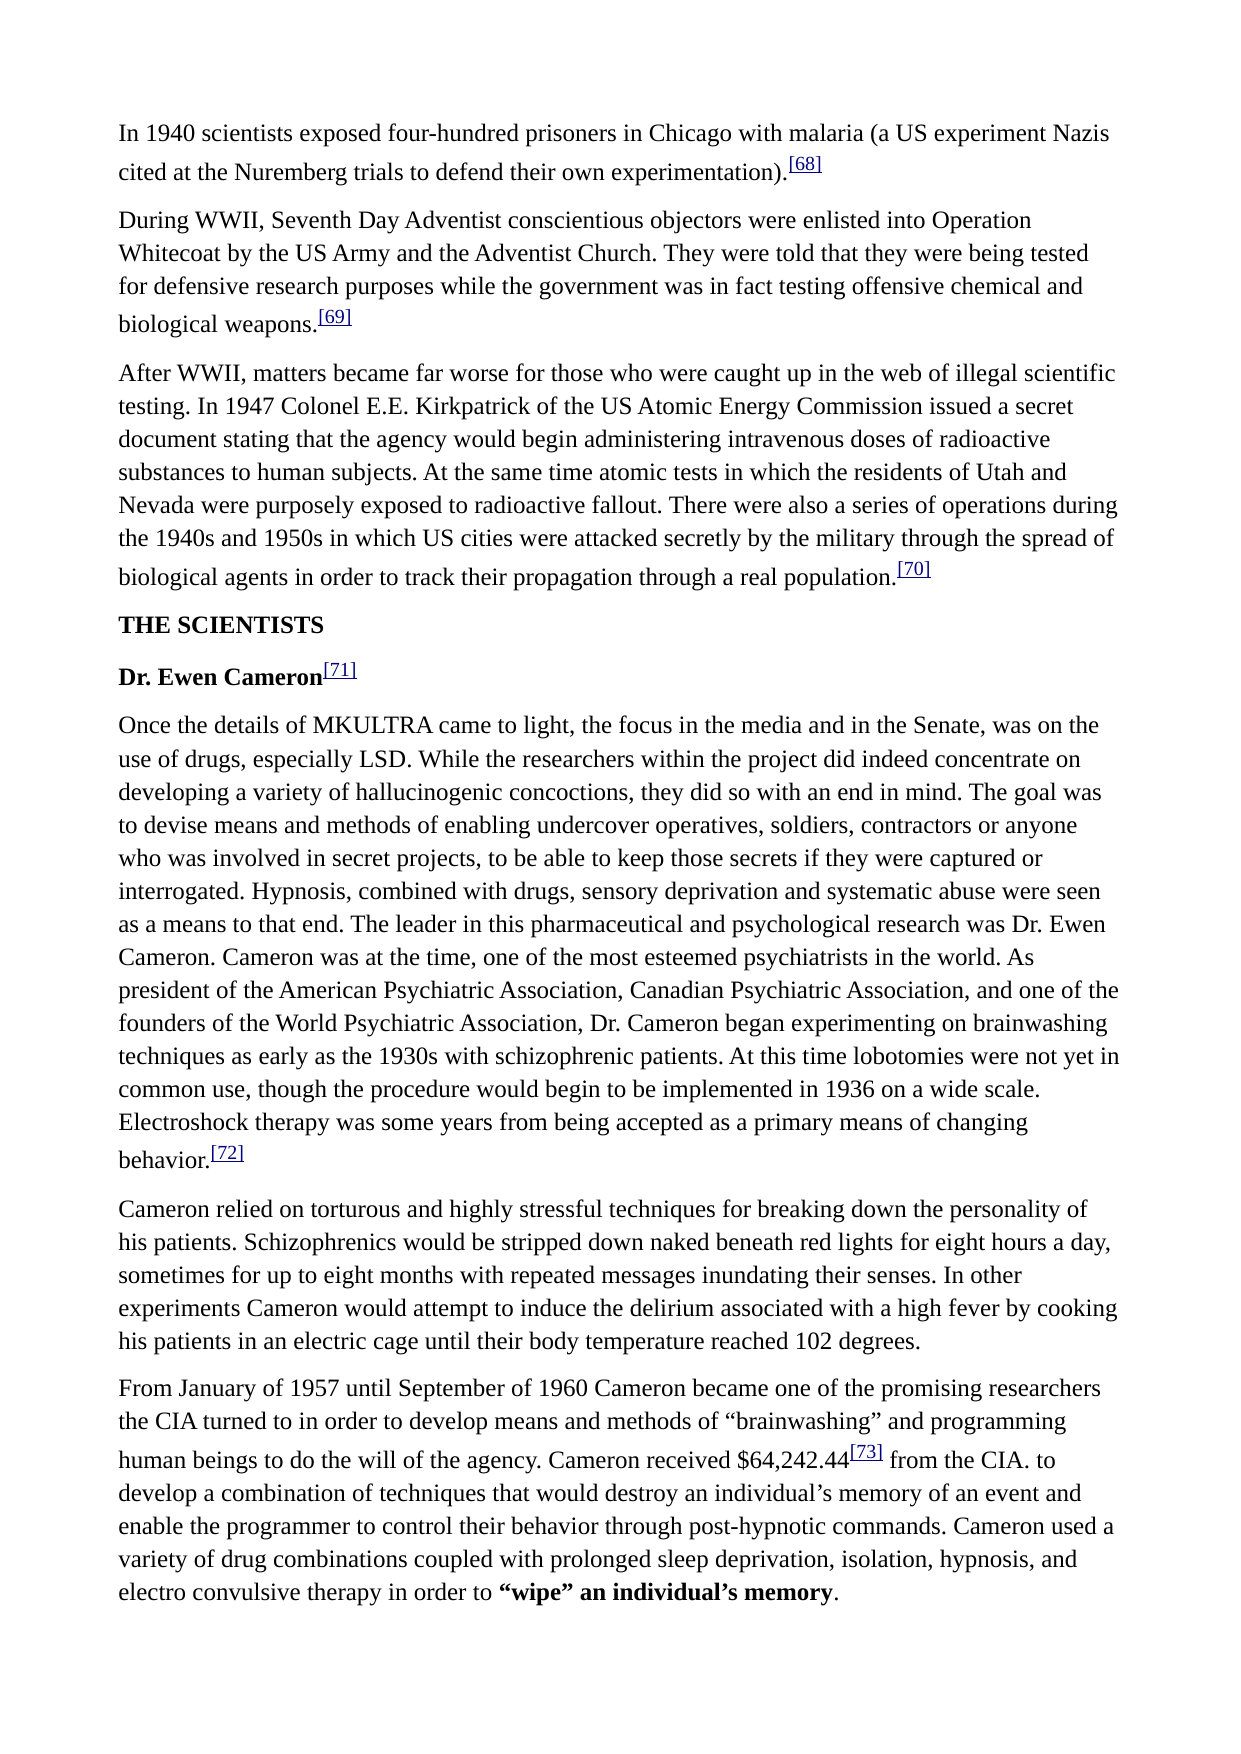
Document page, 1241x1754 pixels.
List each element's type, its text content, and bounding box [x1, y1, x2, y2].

text THE SCIENTISTS [118, 610, 1122, 639]
text During WWII, Seventh Day Adventist conscientious objectors were enlisted into Operation Whitecoat by the US Army and the Adventist Church. They were told that they were being tested for defensive research purposes while the government was in fact testing offensive chemical and biological weapons.[69] [118, 205, 1122, 338]
text Dr. Ewen Cameron[71] [118, 657, 1122, 691]
text Cameron relied on torturous and highly stressful techniques for breaking down the personality of his patients. Schizophrenics would be stripped down naked beneath red lights for eight hours a day, sometimes for up to eight months with repeated messages inundating their senses. In other experiments Cameron would attempt to induce the delirium associated with a high fever by cooking his patients in an electric cage until their body temperature reached 102 degrees. [118, 1194, 1122, 1354]
text From January of 1957 until September of 1960 Cameron became one of the promising researchers the CIA turned to in order to develop means and methods of “brainwashing” and programming human beings to do the will of the agency. Cameron received $64,242.44[73] from the CIA. to develop a combination of techniques that would destroy an individual’s memory of an event and enable the programmer to control their behavior through post-hypnotic commands. Cameron used a variety of drug combinations coupled with prolonged sleep deprivation, isolation, hypnosis, and electro convulsive therapy in order to “wipe” an individual’s memory. [118, 1373, 1122, 1606]
text In 1940 scientists exposed four-hundred prisoners in Chicago with malaria (a US experiment Nazis cited at the Nuremberg trials to defend their own experimentation).[68] [118, 118, 1122, 185]
text After WWII, matters became far worse for those who were caught up in the web of illegal scientific testing. In 1947 Colonel E.E. Kirkpatrick of the US Atomic Energy Commission issued a secret document stating that the agency would begin administering intravenous doses of radioactive substances to human subjects. At the same time atomic tests in which the residents of Utah and Nevada were purposely exposed to radioactive fallout. There were also a series of operations during the 1940s and 1950s in which US cities were attacked secretly by the military through the spread of biological agents in order to track their propagation through a real population.[70] [118, 358, 1122, 590]
text Once the details of MKULTRA came to light, the focus in the media and in the Senate, was on the use of drugs, especially LSD. While the researchers within the project did indeed concentrate on developing a variety of hallucinogenic concoctions, they did so with an end in mind. The goal was to devise means and methods of enabling undercover operatives, soldiers, contractors or anyone who was involved in secret projects, to be able to keep those secrets if they were captured or interrogated. Hypnosis, combined with drugs, sensory deprivation and systematic abuse were seen as a means to that end. The leader in this pharmaceutical and psychological research was Dr. Ewen Cameron. Cameron was at the time, one of the most esteemed psychiatrists in the world. As president of the American Psychiatric Association, Canadian Psychiatric Association, and one of the founders of the World Psychiatric Association, Dr. Cameron began experimenting on brainwashing techniques as early as the 1930s with schizophrenic patients. At this time lobotomies were not yet in common use, though the procedure would begin to be implemented in 1936 on a wide scale. Electroshock therapy was some years from being accepted as a primary means of changing behavior.[72] [118, 711, 1122, 1174]
